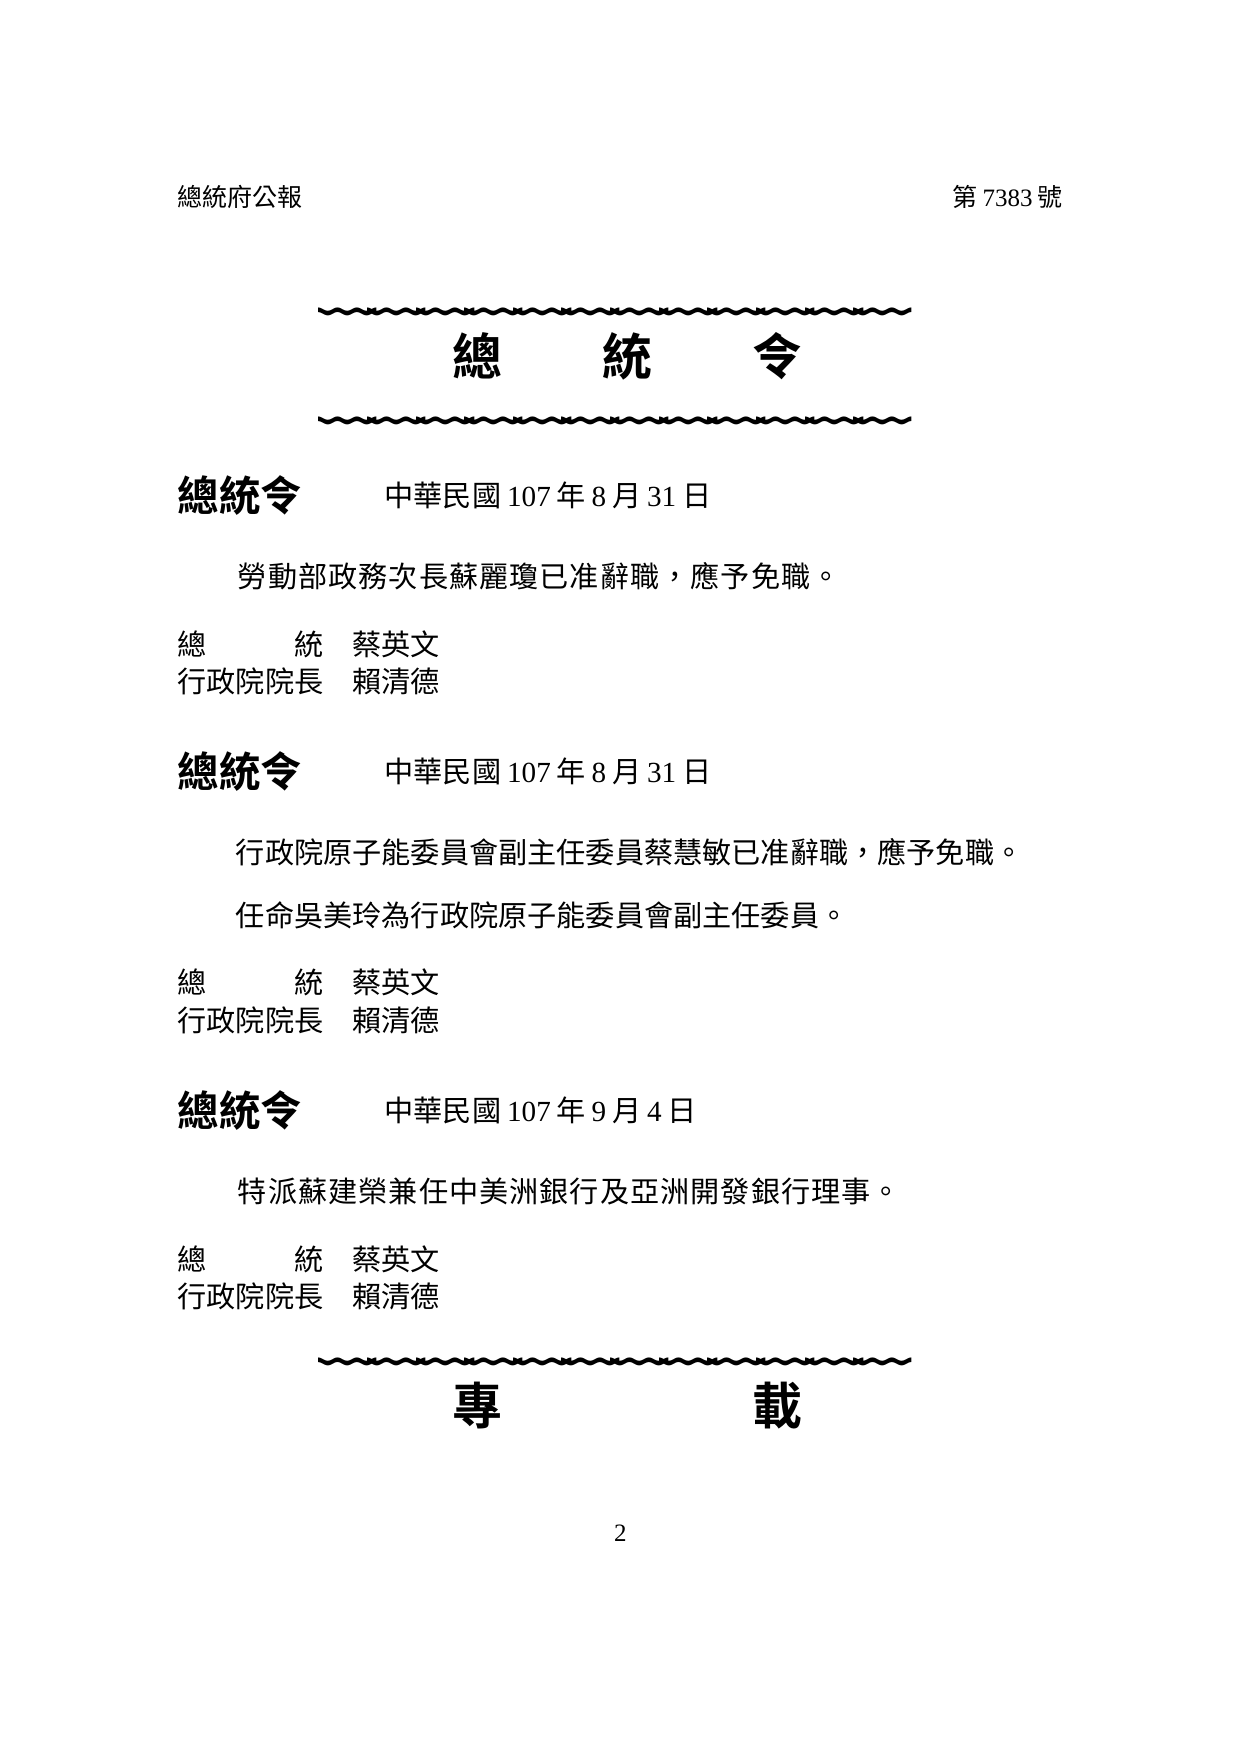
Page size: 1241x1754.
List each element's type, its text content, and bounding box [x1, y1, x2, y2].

text ﹏﹏﹏﹏﹏﹏﹏﹏﹏﹏﹏﹏ [177, 291, 1063, 316]
text 行政院院長 賴清德 [177, 663, 1063, 700]
text 行政院院長 賴清德 [177, 1001, 1063, 1039]
table_header 中華民國107年8月31日 [381, 449, 877, 538]
text ﹏﹏﹏﹏﹏﹏﹏﹏﹏﹏﹏﹏ [177, 1340, 1063, 1365]
table_header 中華民國107年9月4日 [381, 1064, 877, 1153]
text 總 統 令 [192, 328, 1063, 387]
text 勞動部政務次長蘇麗瓊已准辭職，應予免職。 [177, 538, 1063, 600]
text 特派蘇建榮兼任中美洲銀行及亞洲開發銀行理事。 [177, 1153, 1063, 1215]
text 總 統 蔡英文 [177, 625, 1063, 663]
table_header 中華民國107年8月31日 [381, 725, 877, 814]
text 行政院原子能委員會副主任委員蔡慧敏已准辭職，應予免職。 [177, 814, 1063, 876]
table_header 總統令 [174, 1064, 381, 1153]
table_header 總統令 [174, 449, 381, 538]
text 總 統 蔡英文 [177, 964, 1063, 1001]
text ﹏﹏﹏﹏﹏﹏﹏﹏﹏﹏﹏﹏ [177, 399, 1063, 424]
text 行政院院長 賴清德 [177, 1278, 1063, 1315]
text 總 統 蔡英文 [177, 1240, 1063, 1278]
table_header 總統令 [174, 725, 381, 814]
text 任命吳美玲為行政院原子能委員會副主任委員。 [177, 876, 1063, 939]
text 專 載 [192, 1378, 1063, 1436]
